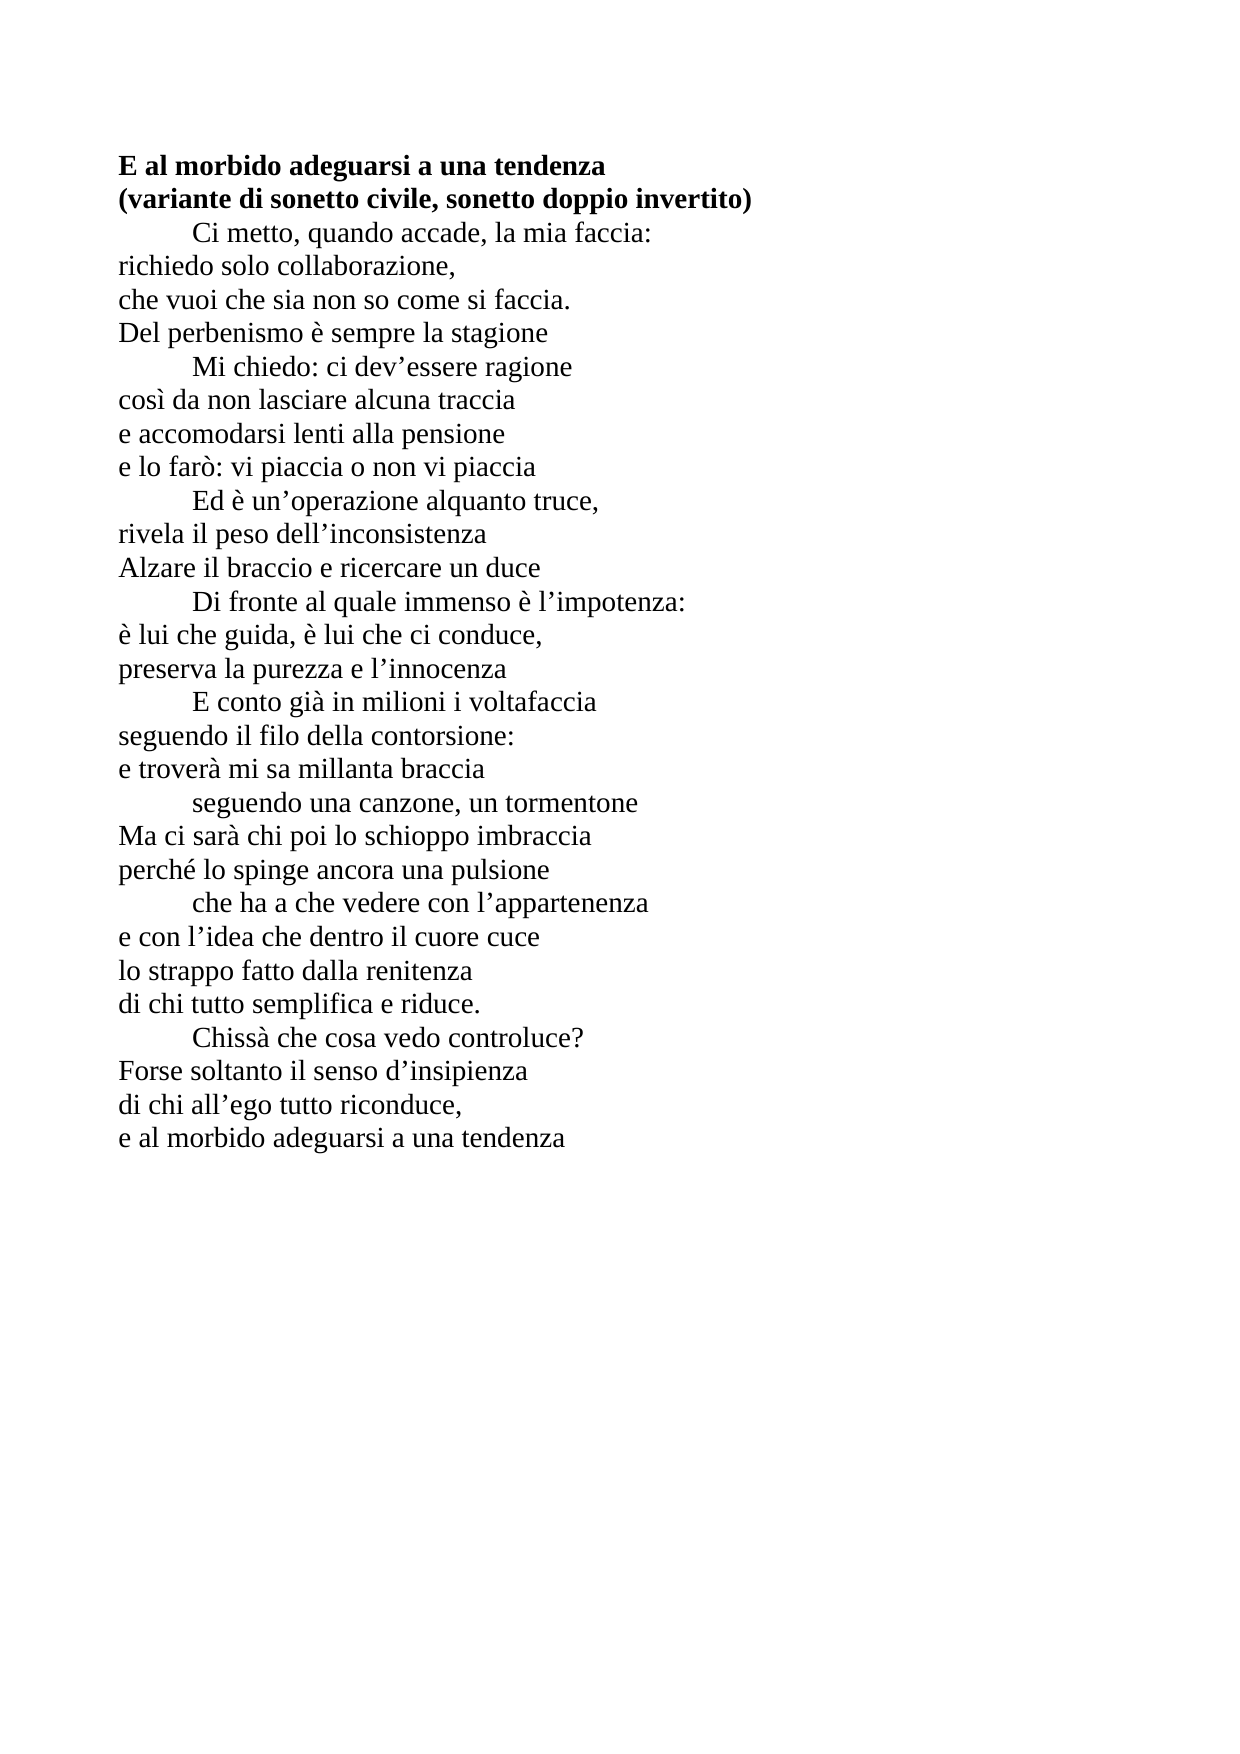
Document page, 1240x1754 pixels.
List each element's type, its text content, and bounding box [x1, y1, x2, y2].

text di chi all’ego tutto riconduce, [118, 1087, 1121, 1120]
text e al morbido adeguarsi a una tendenza [118, 1120, 1121, 1154]
text Ed è un’operazione alquanto truce, [118, 483, 1121, 517]
text Chissà che cosa vedo controluce? [118, 1020, 1121, 1053]
text che vuoi che sia non so come si faccia. [118, 282, 1121, 315]
text è lui che guida, è lui che ci conduce, [118, 617, 1121, 651]
text rivela il peso dell’inconsistenza [118, 517, 1121, 550]
text e con l’idea che dentro il cuore cuce [118, 919, 1121, 953]
text E conto già in milioni i voltafaccia [118, 684, 1121, 718]
text E al morbido adeguarsi a una tendenza [118, 148, 1121, 181]
text e lo farò: vi piaccia o non vi piaccia [118, 449, 1121, 483]
text Ma ci sarà chi poi lo schioppo imbraccia [118, 818, 1121, 852]
text Mi chiedo: ci dev’essere ragione [118, 349, 1121, 382]
text e accomodarsi lenti alla pensione [118, 416, 1121, 449]
text Forse soltanto il senso d’insipienza [118, 1053, 1121, 1087]
text che ha a che vedere con l’appartenenza [118, 886, 1121, 919]
text Alzare il braccio e ricercare un duce [118, 550, 1121, 584]
text così da non lasciare alcuna traccia [118, 382, 1121, 416]
text seguendo una canzone, un tormentone [118, 785, 1121, 818]
text Del perbenismo è sempre la stagione [118, 315, 1121, 349]
text Ci metto, quando accade, la mia faccia: [118, 215, 1121, 248]
text perché lo spinge ancora una pulsione [118, 852, 1121, 886]
text di chi tutto semplifica e riduce. [118, 986, 1121, 1020]
text e troverà mi sa millanta braccia [118, 751, 1121, 785]
text richiedo solo collaborazione, [118, 248, 1121, 282]
text Di fronte al quale immenso è l’impotenza: [118, 584, 1121, 617]
text (variante di sonetto civile, sonetto doppio invertito) [118, 181, 1121, 215]
text preserva la purezza e l’innocenza [118, 651, 1121, 684]
text seguendo il filo della contorsione: [118, 718, 1121, 751]
text lo strappo fatto dalla renitenza [118, 953, 1121, 986]
